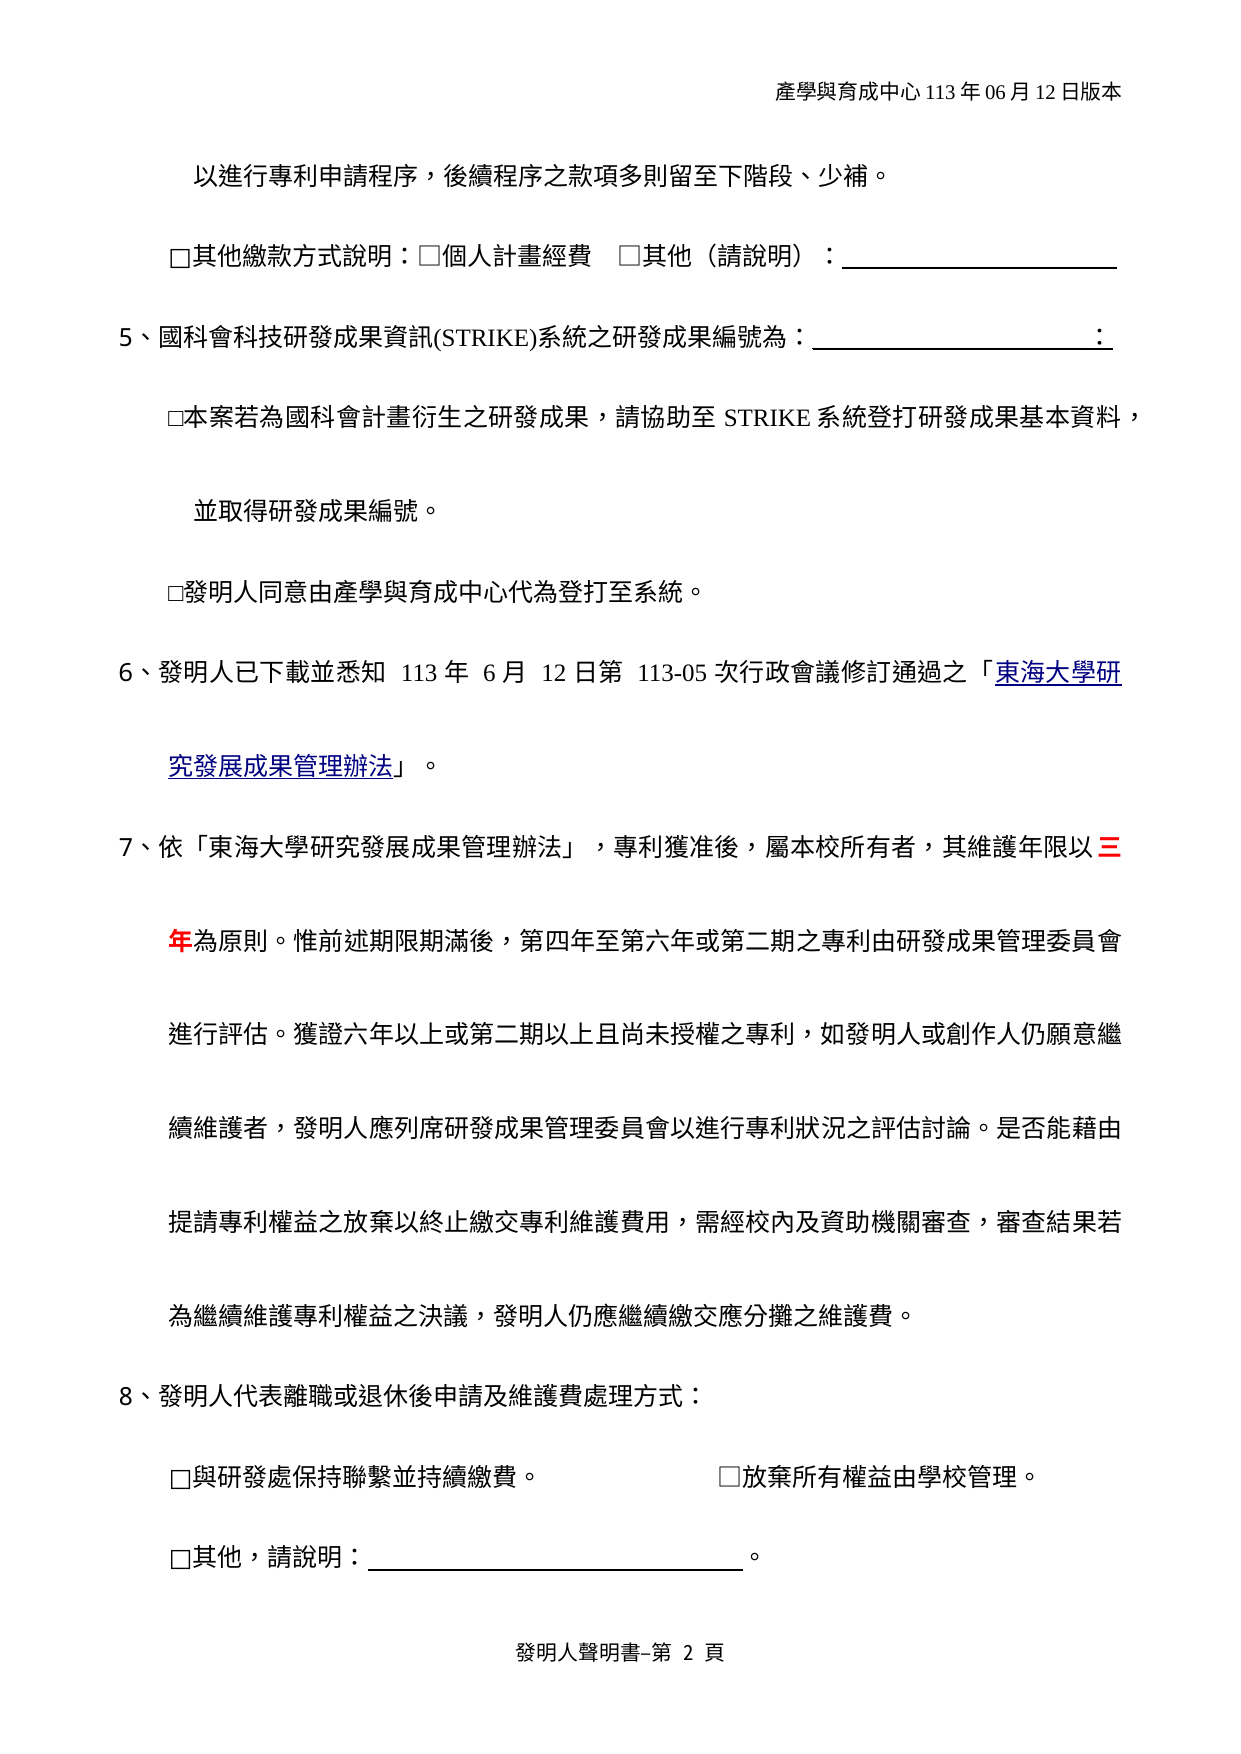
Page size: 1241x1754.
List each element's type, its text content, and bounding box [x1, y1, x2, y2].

text □其他繳款方式說明：□個人計畫經費 □其他（請說明）：＿＿＿＿＿＿＿＿＿＿＿ [168, 213, 1122, 276]
text □本案若為國科會計畫衍生之研發成果，請協助至STRIKE系統登打研發成果基本資料，並取得研發成果編號。 [168, 374, 1122, 531]
text □個人自有款項：發明人同意本案專利申請前由產學與育成中心請委任事務所估價（請參閱附件專利程序及費用估算表），並依研發成果管理委員會決議之專利費用分攤比例通知發明人代表，於進行專利申請程序前依產學與育成中心通知繳納現金至專帳中，以進行專利申請程序，後續程序之款項多則留至下階段、少補。 [168, 132, 1122, 195]
list 發明人已下載並悉知 113 年 6 月 12 日第 113-05 次行政會議修訂通過之「東海大學研究發展成果管理辦法」。 [118, 629, 1122, 786]
text □其他，請說明： 。 [118, 1514, 1122, 1577]
text □發明人同意由產學與育成中心代為登打至系統。 [168, 549, 1122, 611]
list 依「東海大學研究發展成果管理辦法」，專利獲准後，屬本校所有者，其維護年限以三年為原則。惟前述期限期滿後，第四年至第六年或第二期之專利由研發成果管理委員會進行評估。獲證六年以上或第二期以上且尚未授權之專利，如發明人或創作人仍願意繼續維護者，發明人應列席研發成果管理委員會以進行專利狀況之評估討論。是否能藉由提請專利權益之放棄以終止繳交專利維護費用，需經校內及資助機關審查，審查結果若為繼續維護專利權益之決議，發明人仍應繼續繳交應分攤之維護費。 [118, 804, 1122, 1335]
list 國科會科技研發成果資訊(STRIKE)系統之研發成果編號為：＿＿＿＿＿＿＿＿＿＿＿： [118, 294, 1122, 356]
text □與研發處保持聯繫並持續繳費。 □放棄所有權益由學校管理。 [118, 1434, 1122, 1496]
list 發明人代表離職或退休後申請及維護費處理方式： [118, 1353, 1122, 1416]
